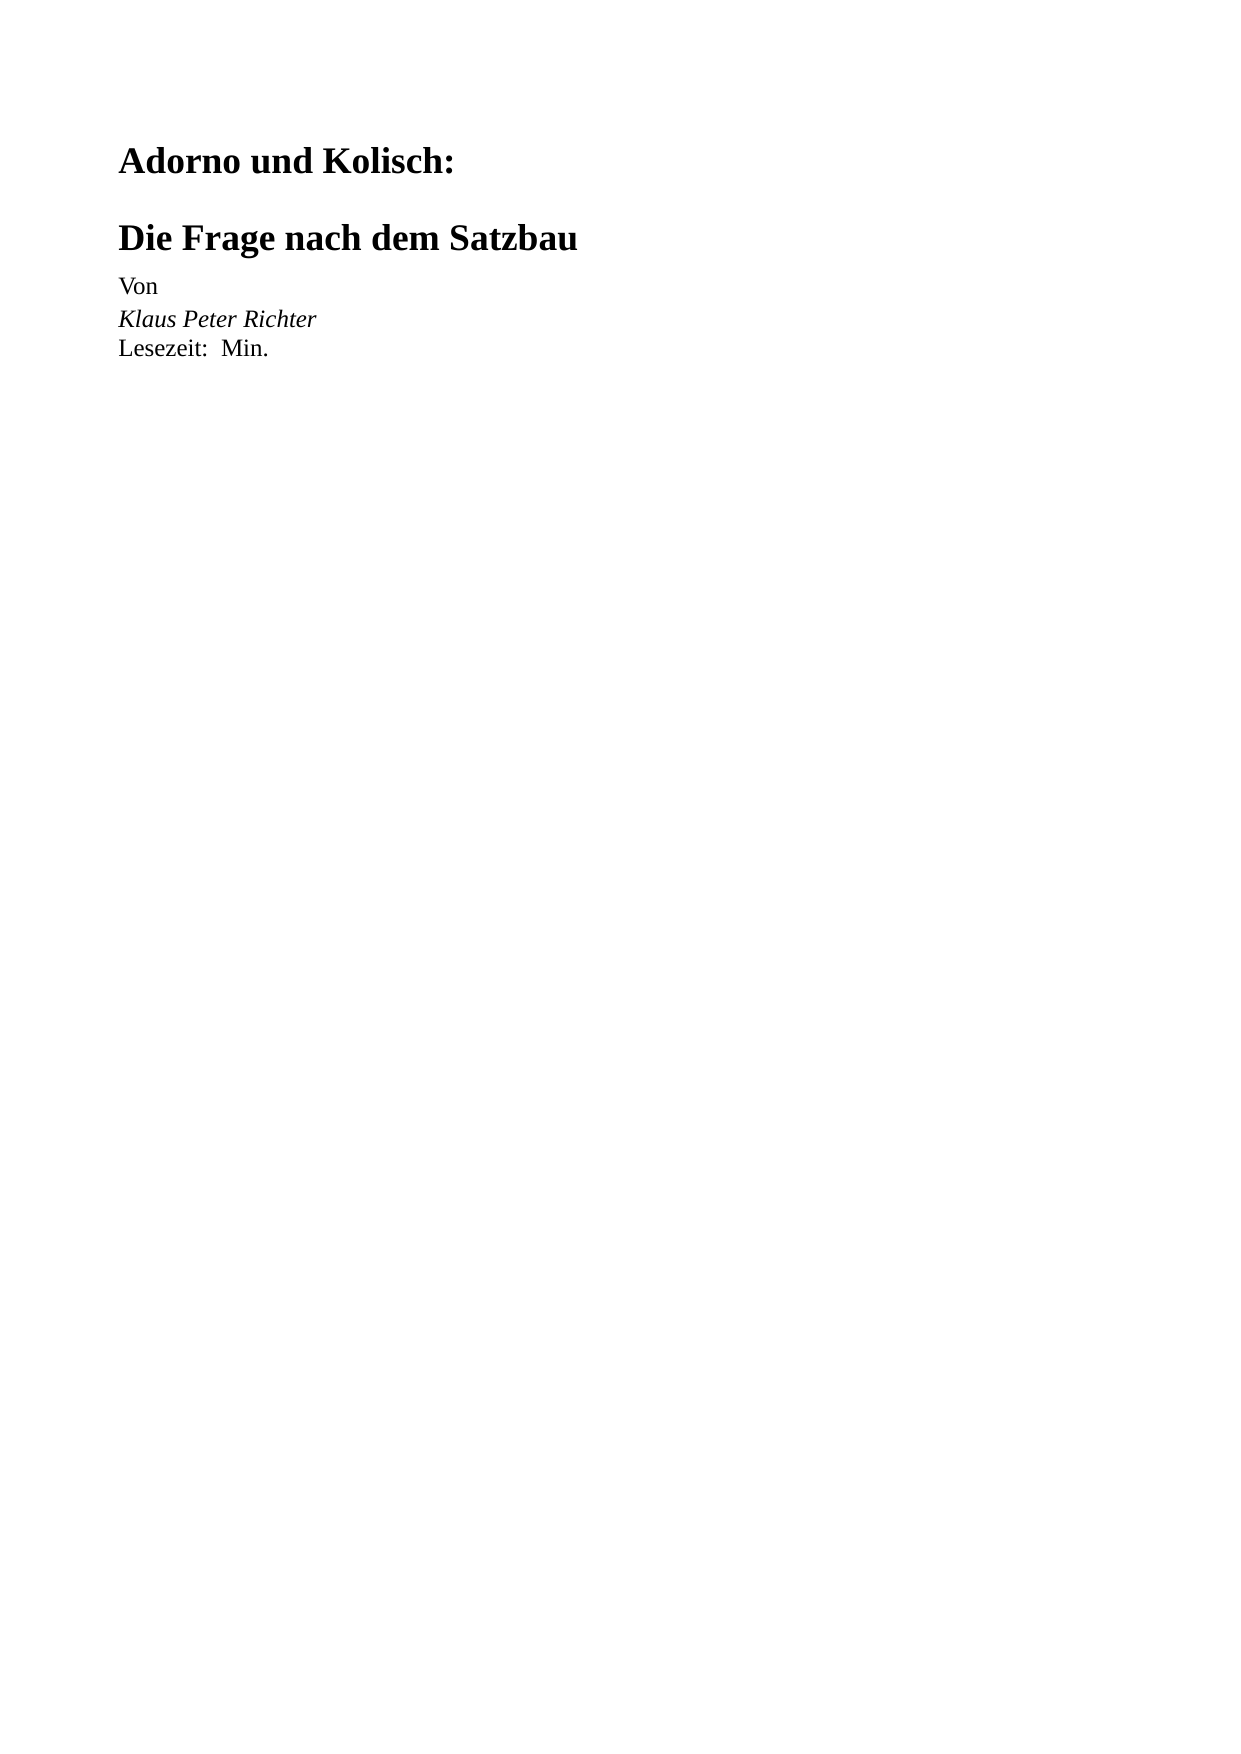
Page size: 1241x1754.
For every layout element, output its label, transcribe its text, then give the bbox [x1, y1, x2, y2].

text Von [118, 271, 1122, 300]
subtitle Die Frage nach dem Satzbau [118, 215, 1122, 258]
text Klaus Peter Richter [118, 304, 1122, 333]
text Lesezeit: Min. [118, 333, 1122, 362]
subtitle Adorno und Kolisch: [118, 139, 1122, 182]
